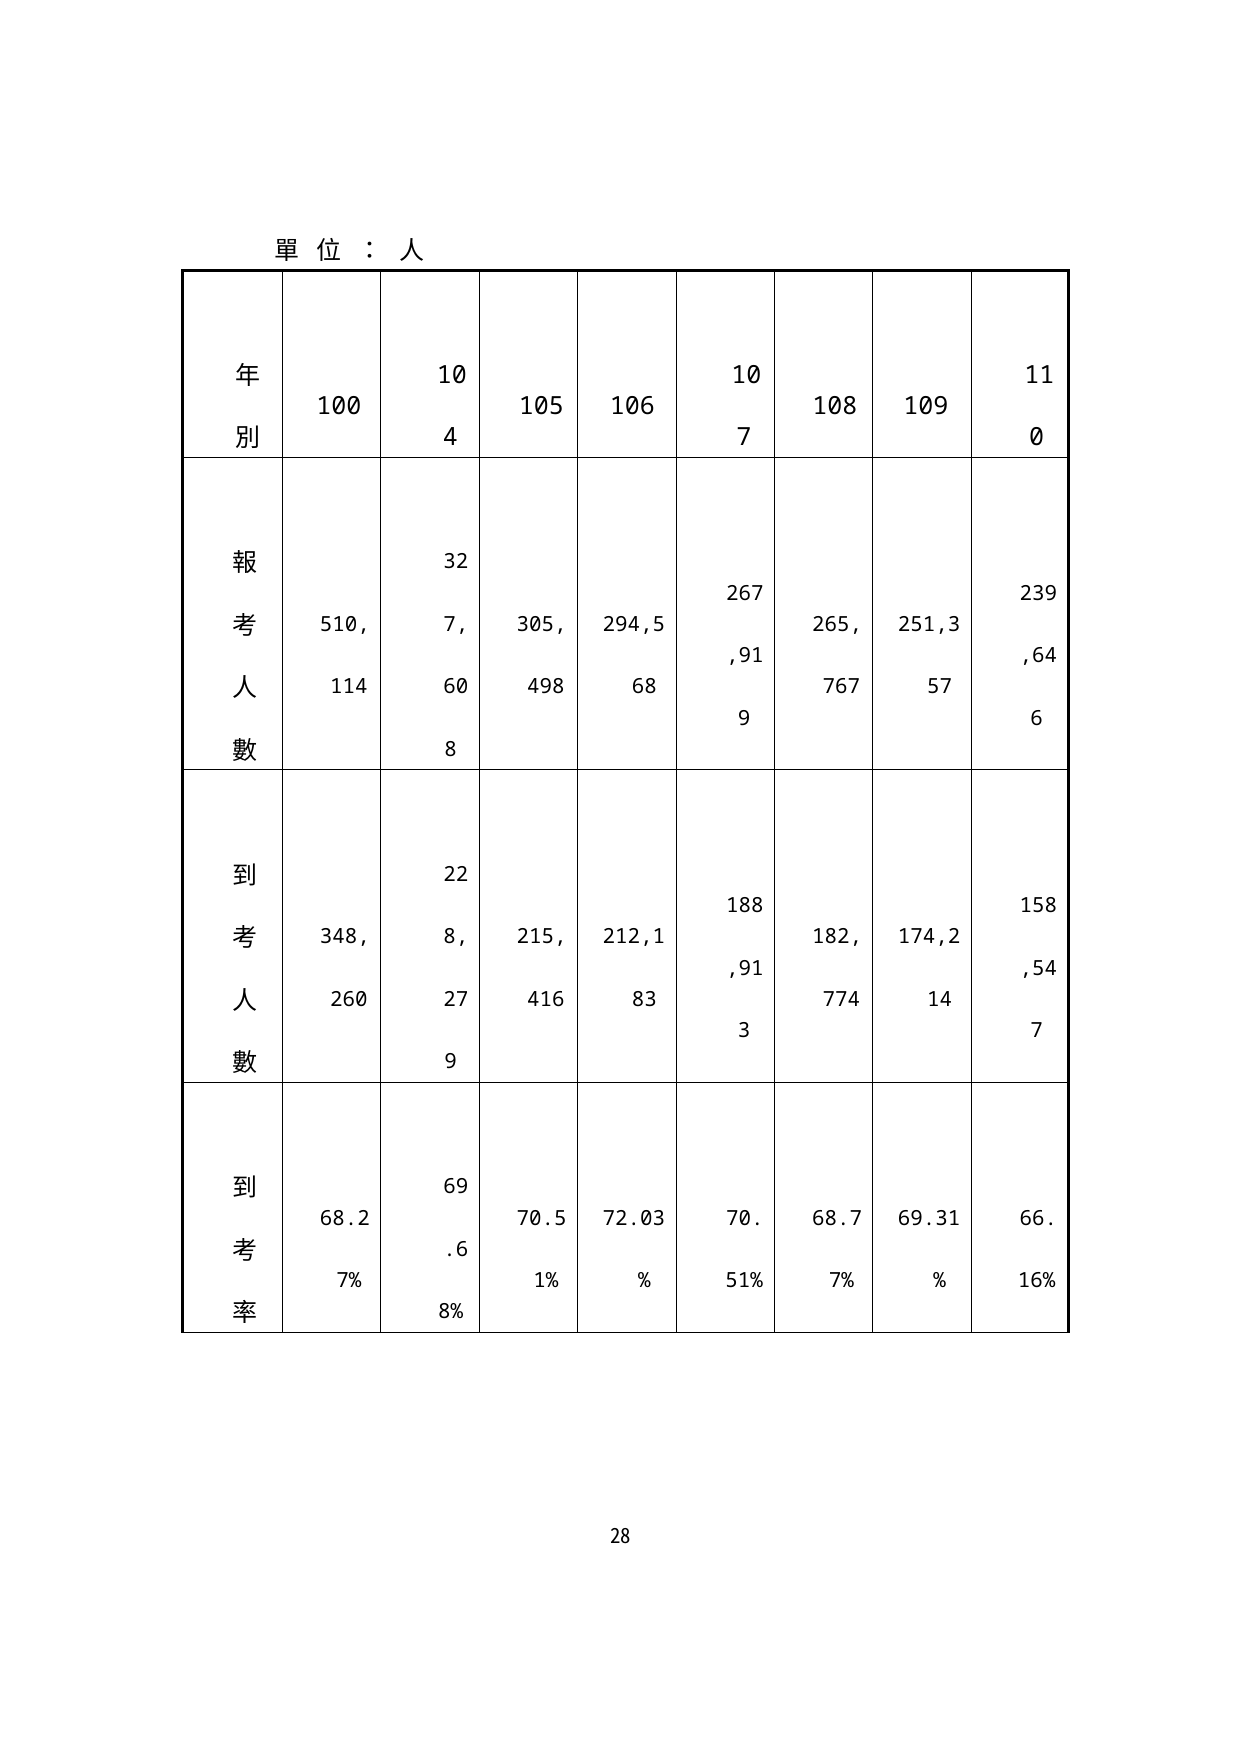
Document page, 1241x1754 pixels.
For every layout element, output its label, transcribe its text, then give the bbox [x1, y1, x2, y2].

table_cell 68.27% [283, 1083, 380, 1332]
table_header 106 [578, 272, 676, 457]
table_cell 158,547 [972, 770, 1067, 1082]
table_cell 228,279 [381, 770, 479, 1082]
table_cell 174,214 [873, 770, 971, 1082]
text 單位：人 [183, 207, 1058, 269]
table_cell 69.31% [873, 1083, 971, 1332]
table_header 100 [283, 272, 380, 457]
table_cell 70.51% [480, 1083, 577, 1332]
table_header 110 [972, 272, 1067, 457]
table_cell 到考率 [184, 1083, 282, 1332]
table_cell 到考人數 [184, 770, 282, 1082]
table_cell 510,114 [283, 458, 380, 769]
table_cell 68.77% [775, 1083, 872, 1332]
table_cell 348,260 [283, 770, 380, 1082]
table_cell 212,183 [578, 770, 676, 1082]
table_cell 69.68% [381, 1083, 479, 1332]
table_header 年別 [184, 272, 282, 457]
table_cell 305,498 [480, 458, 577, 769]
table_header 105 [480, 272, 577, 457]
table_cell 215,416 [480, 770, 577, 1082]
table_header 107 [677, 272, 774, 457]
table_cell 188,913 [677, 770, 774, 1082]
table_cell 267,919 [677, 458, 774, 769]
table_cell 182,774 [775, 770, 872, 1082]
table_header 109 [873, 272, 971, 457]
table_cell 294,568 [578, 458, 676, 769]
table_header 104 [381, 272, 479, 457]
table_cell 265,767 [775, 458, 872, 769]
table_cell 72.03% [578, 1083, 676, 1332]
table_cell 66.16% [972, 1083, 1067, 1332]
table_cell 70.51% [677, 1083, 774, 1332]
table_cell 251,357 [873, 458, 971, 769]
table_cell 報考人數 [184, 458, 282, 769]
table_cell 239,646 [972, 458, 1067, 769]
table_cell 327,608 [381, 458, 479, 769]
table_header 108 [775, 272, 872, 457]
